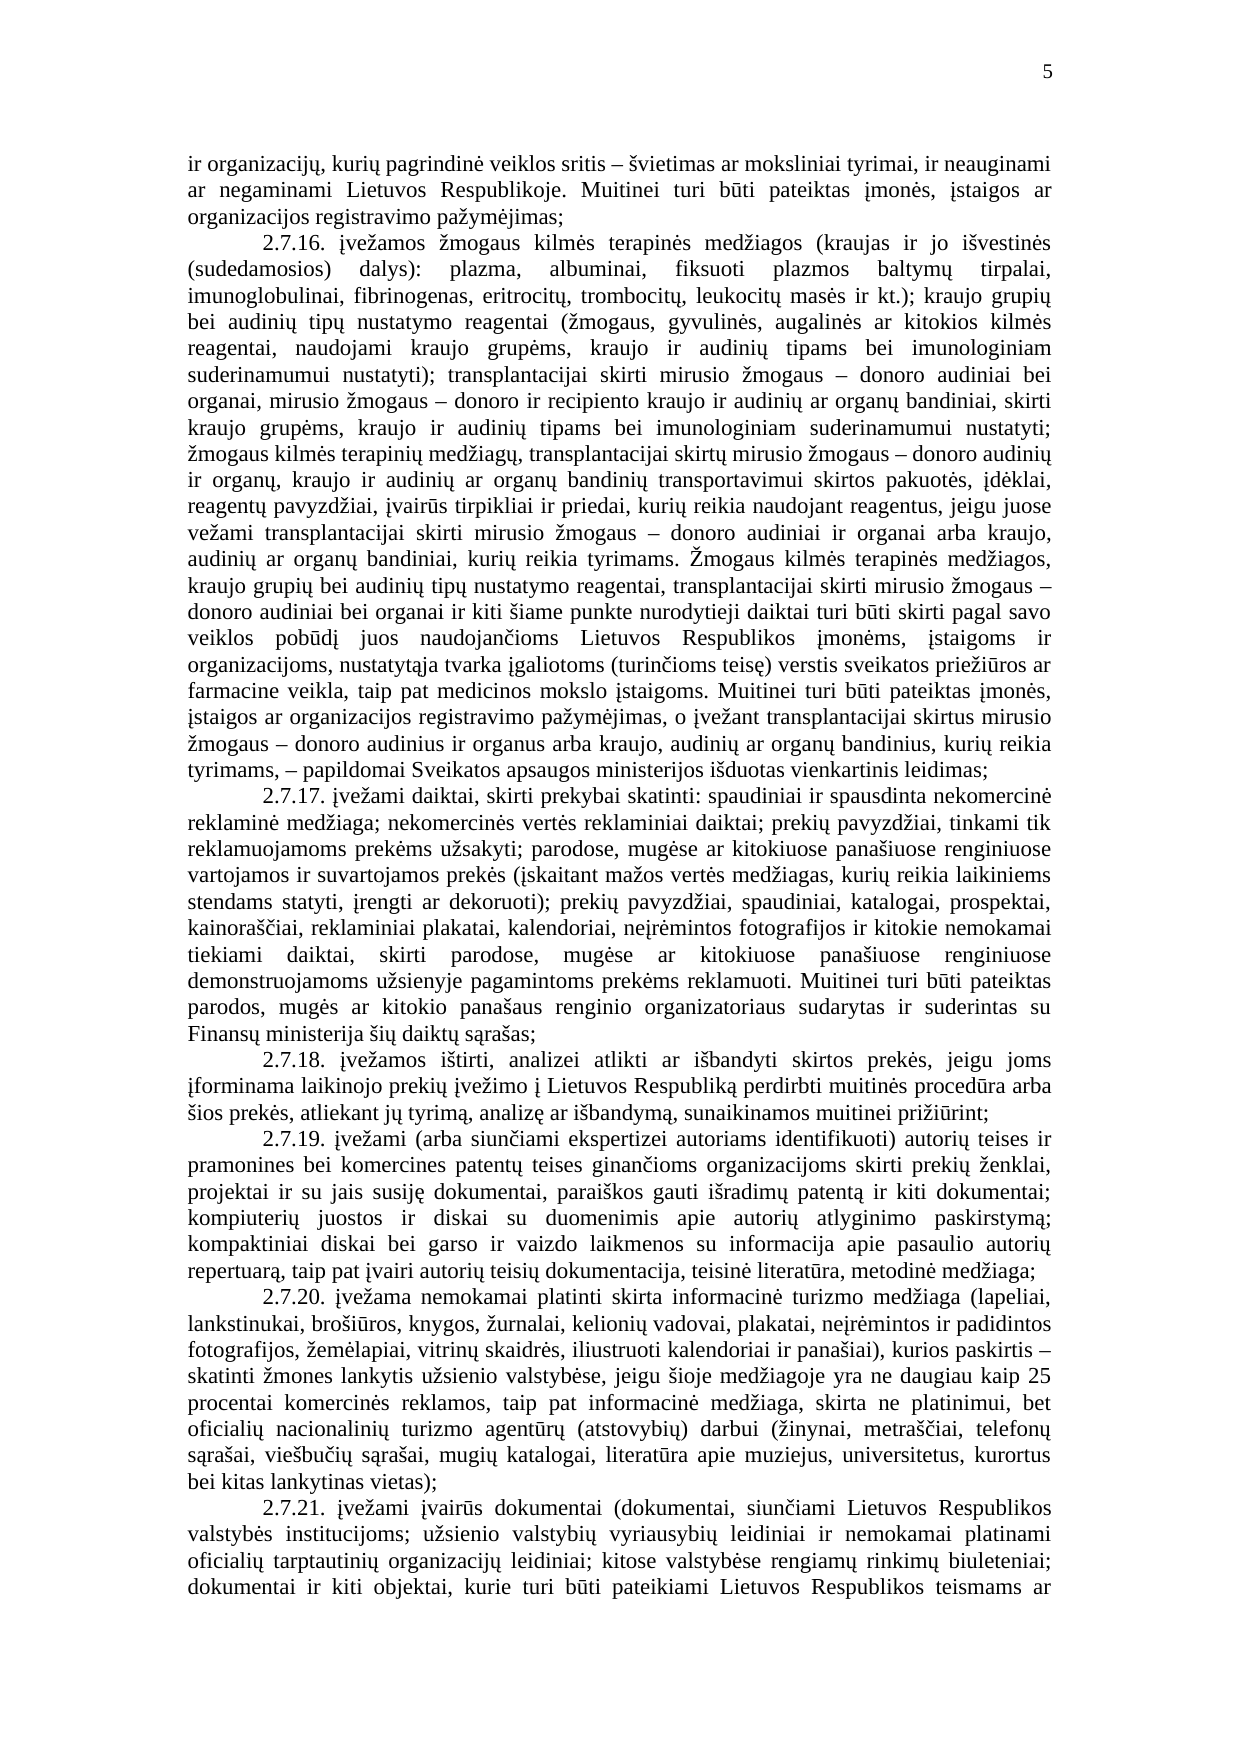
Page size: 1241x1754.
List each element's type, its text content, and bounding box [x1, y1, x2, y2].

text 2.7.16. įvežamos žmogaus kilmės terapinės medžiagos (kraujas ir jo išvestinės (sudedamosios) dalys): plazma, albuminai, fiksuoti plazmos baltymų tirpalai, imunoglobulinai, fibrinogenas, eritrocitų, trombocitų, leukocitų masės ir kt.); kraujo grupių bei audinių tipų nustatymo reagentai (žmogaus, gyvulinės, augalinės ar kitokios kilmės reagentai, naudojami kraujo grupėms, kraujo ir audinių tipams bei imunologiniam suderinamumui nustatyti); transplantacijai skirti mirusio žmogaus – donoro audiniai bei organai, mirusio žmogaus – donoro ir recipiento kraujo ir audinių ar organų bandiniai, skirti kraujo grupėms, kraujo ir audinių tipams bei imunologiniam suderinamumui nustatyti; žmogaus kilmės terapinių medžiagų, transplantacijai skirtų mirusio žmogaus – donoro audinių ir organų, kraujo ir audinių ar organų bandinių transportavimui skirtos pakuotės, įdėklai, reagentų pavyzdžiai, įvairūs tirpikliai ir priedai, kurių reikia naudojant reagentus, jeigu juose vežami transplantacijai skirti mirusio žmogaus – donoro audiniai ir organai arba kraujo, audinių ar organų bandiniai, kurių reikia tyrimams. Žmogaus kilmės terapinės medžiagos, kraujo grupių bei audinių tipų nustatymo reagentai, transplantacijai skirti mirusio žmogaus – donoro audiniai bei organai ir kiti šiame punkte nurodytieji daiktai turi būti skirti pagal savo veiklos pobūdį juos naudojančioms Lietuvos Respublikos įmonėms, įstaigoms ir organizacijoms, nustatytąja tvarka įgaliotoms (turinčioms teisę) verstis sveikatos priežiūros ar farmacine veikla, taip pat medicinos mokslo įstaigoms. Muitinei turi būti pateiktas įmonės, įstaigos ar organizacijos registravimo pažymėjimas, o įvežant transplantacijai skirtus mirusio žmogaus – donoro audinius ir organus arba kraujo, audinių ar organų bandinius, kurių reikia tyrimams, – papildomai Sveikatos apsaugos ministerijos išduotas vienkartinis leidimas; [187, 229, 1053, 782]
text 2.7.20. įvežama nemokamai platinti skirta informacinė turizmo medžiaga (lapeliai, lankstinukai, brošiūros, knygos, žurnalai, kelionių vadovai, plakatai, neįrėmintos ir padidintos fotografijos, žemėlapiai, vitrinų skaidrės, iliustruoti kalendoriai ir panašiai), kurios paskirtis – skatinti žmones lankytis užsienio valstybėse, jeigu šioje medžiagoje yra ne daugiau kaip 25 procentai komercinės reklamos, taip pat informacinė medžiaga, skirta ne platinimui, bet oficialių nacionalinių turizmo agentūrų (atstovybių) darbui (žinynai, metraščiai, telefonų sąrašai, viešbučių sąrašai, mugių katalogai, literatūra apie muziejus, universitetus, kurortus bei kitas lankytinas vietas); [187, 1283, 1053, 1494]
text 2.7.18. įvežamos ištirti, analizei atlikti ar išbandyti skirtos prekės, jeigu joms įforminama laikinojo prekių įvežimo į Lietuvos Respubliką perdirbti muitinės procedūra arba šios prekės, atliekant jų tyrimą, analizę ar išbandymą, sunaikinamos muitinei prižiūrint; [187, 1046, 1053, 1125]
text ir organizacijų, kurių pagrindinė veiklos sritis – švietimas ar moksliniai tyrimai, ir neauginami ar negaminami Lietuvos Respublikoje. Muitinei turi būti pateiktas įmonės, įstaigos ar organizacijos registravimo pažymėjimas; [187, 150, 1053, 229]
text 2.7.17. įvežami daiktai, skirti prekybai skatinti: spaudiniai ir spausdinta nekomercinė reklaminė medžiaga; nekomercinės vertės reklaminiai daiktai; prekių pavyzdžiai, tinkami tik reklamuojamoms prekėms užsakyti; parodose, mugėse ar kitokiuose panašiuose renginiuose vartojamos ir suvartojamos prekės (įskaitant mažos vertės medžiagas, kurių reikia laikiniems stendams statyti, įrengti ar dekoruoti); prekių pavyzdžiai, spaudiniai, katalogai, prospektai, kainoraščiai, reklaminiai plakatai, kalendoriai, neįrėmintos fotografijos ir kitokie nemokamai tiekiami daiktai, skirti parodose, mugėse ar kitokiuose panašiuose renginiuose demonstruojamoms užsienyje pagamintoms prekėms reklamuoti. Muitinei turi būti pateiktas parodos, mugės ar kitokio panašaus renginio organizatoriaus sudarytas ir suderintas su Finansų ministerija šių daiktų sąrašas; [187, 782, 1053, 1046]
text 2.7.21. įvežami įvairūs dokumentai (dokumentai, siunčiami Lietuvos Respublikos valstybės institucijoms; užsienio valstybių vyriausybių leidiniai ir nemokamai platinami oficialių tarptautinių organizacijų leidiniai; kitose valstybėse rengiamų rinkimų biuleteniai; dokumentai ir kiti objektai, kurie turi būti pateikiami Lietuvos Respublikos teismams ar [187, 1494, 1053, 1599]
text 2.7.19. įvežami (arba siunčiami ekspertizei autoriams identifikuoti) autorių teises ir pramonines bei komercines patentų teises ginančioms organizacijoms skirti prekių ženklai, projektai ir su jais susiję dokumentai, paraiškos gauti išradimų patentą ir kiti dokumentai; kompiuterių juostos ir diskai su duomenimis apie autorių atlyginimo paskirstymą; kompaktiniai diskai bei garso ir vaizdo laikmenos su informacija apie pasaulio autorių repertuarą, taip pat įvairi autorių teisių dokumentacija, teisinė literatūra, metodinė medžiaga; [187, 1125, 1053, 1283]
